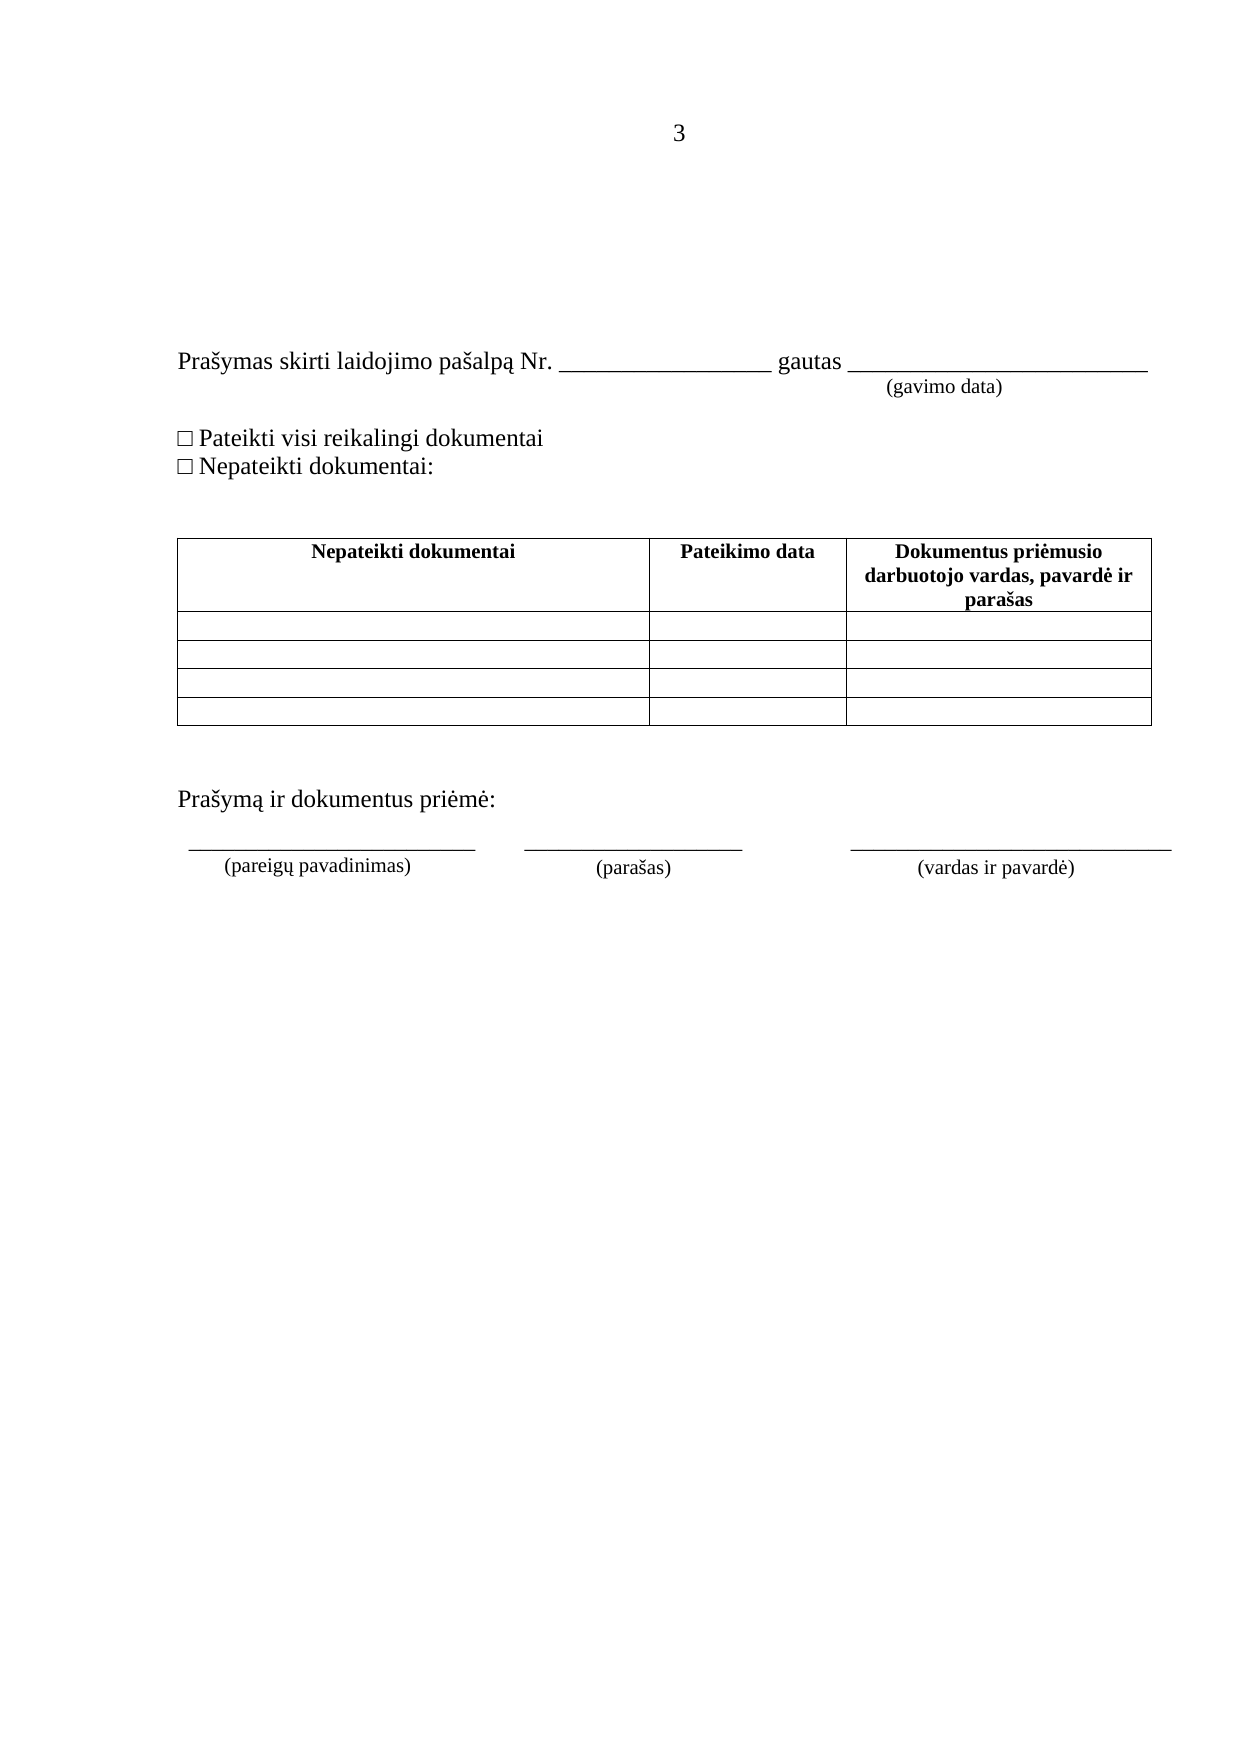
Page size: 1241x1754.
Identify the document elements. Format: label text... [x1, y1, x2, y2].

table_header ___________________ ____________________________ (parašas) (vardas ir pavardė) [507, 827, 1186, 880]
table_cell [847, 698, 1151, 725]
table_header Pateikimo data [650, 539, 846, 611]
table_cell [847, 641, 1151, 668]
text □ Nepateikti dokumentai: [177, 451, 1181, 480]
text □ Pateikti visi reikalingi dokumentai [177, 423, 1181, 451]
table_cell [847, 669, 1151, 697]
table_cell [650, 698, 846, 725]
table_header Nepateikti dokumentai [178, 539, 649, 611]
table_cell [650, 641, 846, 668]
table_cell [178, 669, 649, 697]
text (gavimo data) [177, 374, 1181, 398]
table_header Dokumentus priėmusio darbuotojo vardas, pavardė ir parašas [847, 539, 1151, 611]
table_cell [178, 612, 649, 639]
table_cell [847, 612, 1151, 639]
text Prašymą ir dokumentus priėmė: [177, 784, 1181, 813]
table_cell [650, 612, 846, 639]
table_cell [178, 698, 649, 725]
table_cell [650, 669, 846, 697]
text Prašymas skirti laidojimo pašalpą Nr. _________________ gautas ________________________ [177, 346, 1181, 374]
table_header _________________________ (pareigų pavadinimas) [177, 827, 507, 880]
table_cell [178, 641, 649, 668]
